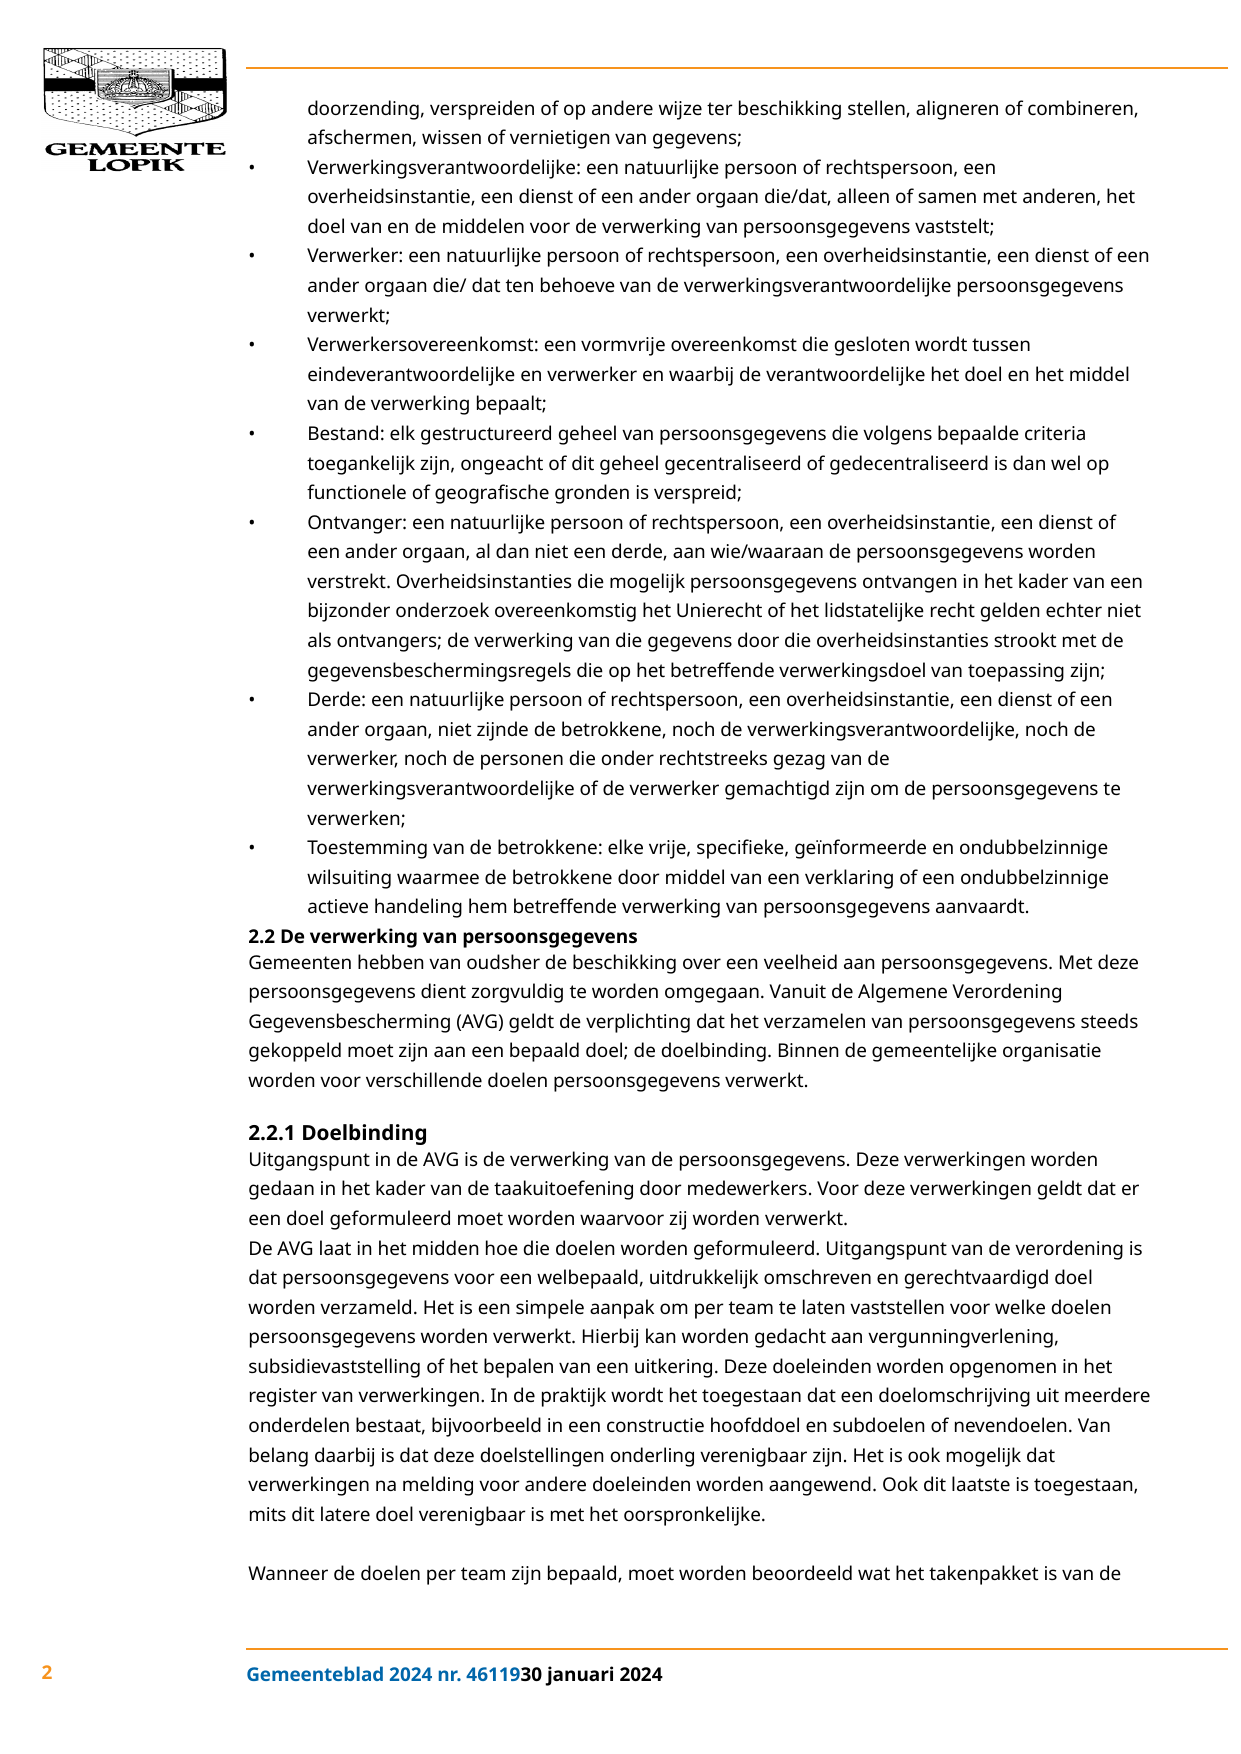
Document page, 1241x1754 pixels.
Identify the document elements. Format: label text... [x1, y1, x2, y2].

list doorzending, verspreiden of op andere wijze ter beschikking stellen, aligneren of combineren, afschermen, wissen of vernietigen van gegevens; [248, 95, 1152, 150]
picture [41, 47, 231, 172]
list Bestand: elk gestructureerd geheel van persoonsgegevens die volgens bepaalde criteria toegankelijk zijn, ongeacht of dit geheel gecentraliseerd of gedecentraliseerd is dan wel op functionele of geografische gronden is verspreid; [248, 420, 1152, 505]
list Toestemming van de betrokkene: elke vrije, specifieke, geïnformeerde en ondubbelzinnige wilsuiting waarmee de betrokkene door middel van een verklaring of een ondubbelzinnige actieve handeling hem betreffende verwerking van persoonsgegevens aanvaardt. [248, 834, 1152, 919]
text Uitgangspunt in de AVG is de verwerking van de persoonsgegevens. Deze verwerkingen worden gedaan in het kader van de taakuitoefening door medewerkers. Voor deze verwerkingen geldt dat er een doel geformuleerd moet worden waarvoor zij worden verwerkt. [248, 1146, 1152, 1231]
list Verwerkersovereenkomst: een vormvrije overeenkomst die gesloten wordt tussen eindeverantwoordelijke en verwerker en waarbij de verantwoordelijke het doel en het middel van de verwerking bepaalt; [248, 331, 1152, 416]
list Verwerkingsverantwoordelijke: een natuurlijke persoon of rechtspersoon, een overheidsinstantie, een dienst of een ander orgaan die/dat, alleen of samen met anderen, het doel van en de middelen voor de verwerking van persoonsgegevens vaststelt; [248, 154, 1152, 239]
text Gemeenten hebben van oudsher de beschikking over een veelheid aan persoonsgegevens. Met deze persoonsgegevens dient zorgvuldig te worden omgegaan. Vanuit de Algemene Verordening Gegevensbescherming (AVG) geldt de verplichting dat het verzamelen van persoonsgegevens steeds gekoppeld moet zijn aan een bepaald doel; de doelbinding. Binnen de gemeentelijke organisatie worden voor verschillende doelen persoonsgegevens verwerkt. [248, 949, 1152, 1093]
list Verwerker: een natuurlijke persoon of rechtspersoon, een overheidsinstantie, een dienst of een ander orgaan die/ dat ten behoeve van de verwerkingsverantwoordelijke persoonsgegevens verwerkt; [248, 243, 1152, 328]
text 2.2.1 Doelbinding [248, 1118, 1152, 1146]
text 2.2 De verwerking van persoonsgegevens [248, 923, 1152, 949]
text De AVG laat in het midden hoe die doelen worden geformuleerd. Uitgangspunt van de verordening is dat persoonsgegevens voor een welbepaald, uitdrukkelijk omschreven en gerechtvaardigd doel worden verzameld. Het is een simpele aanpak om per team te laten vaststellen voor welke doelen persoonsgegevens worden verwerkt. Hierbij kan worden gedacht aan vergunningverlening, subsidievaststelling of het bepalen van een uitkering. Deze doeleinden worden opgenomen in het register van verwerkingen. In de praktijk wordt het toegestaan dat een doelomschrijving uit meerdere onderdelen bestaat, bijvoorbeeld in een constructie hoofddoel en subdoelen of nevendoelen. Van belang daarbij is dat deze doelstellingen onderling verenigbaar zijn. Het is ook mogelijk dat verwerkingen na melding voor andere doeleinden worden aangewend. Ook dit laatste is toegestaan, mits dit latere doel verenigbaar is met het oorspronkelijke. [248, 1235, 1152, 1527]
list Derde: een natuurlijke persoon of rechtspersoon, een overheidsinstantie, een dienst of een ander orgaan, niet zijnde de betrokkene, noch de verwerkingsverantwoordelijke, noch de verwerker, noch de personen die onder rechtstreeks gezag van de verwerkingsverantwoordelijke of de verwerker gemachtigd zijn om de persoonsgegevens te verwerken; [248, 686, 1152, 831]
list Ontvanger: een natuurlijke persoon of rechtspersoon, een overheidsinstantie, een dienst of een ander orgaan, al dan niet een derde, aan wie/waaraan de persoonsgegevens worden verstrekt. Overheidsinstanties die mogelijk persoonsgegevens ontvangen in het kader van een bijzonder onderzoek overeenkomstig het Unierecht of het lidstatelijke recht gelden echter niet als ontvangers; de verwerking van die gegevens door die overheidsinstanties strookt met de gegevensbeschermingsregels die op het betreffende verwerkingsdoel van toepassing zijn; [248, 509, 1152, 683]
text Wanneer de doelen per team zijn bepaald, moet worden beoordeeld wat het takenpakket is van de [248, 1560, 1152, 1586]
